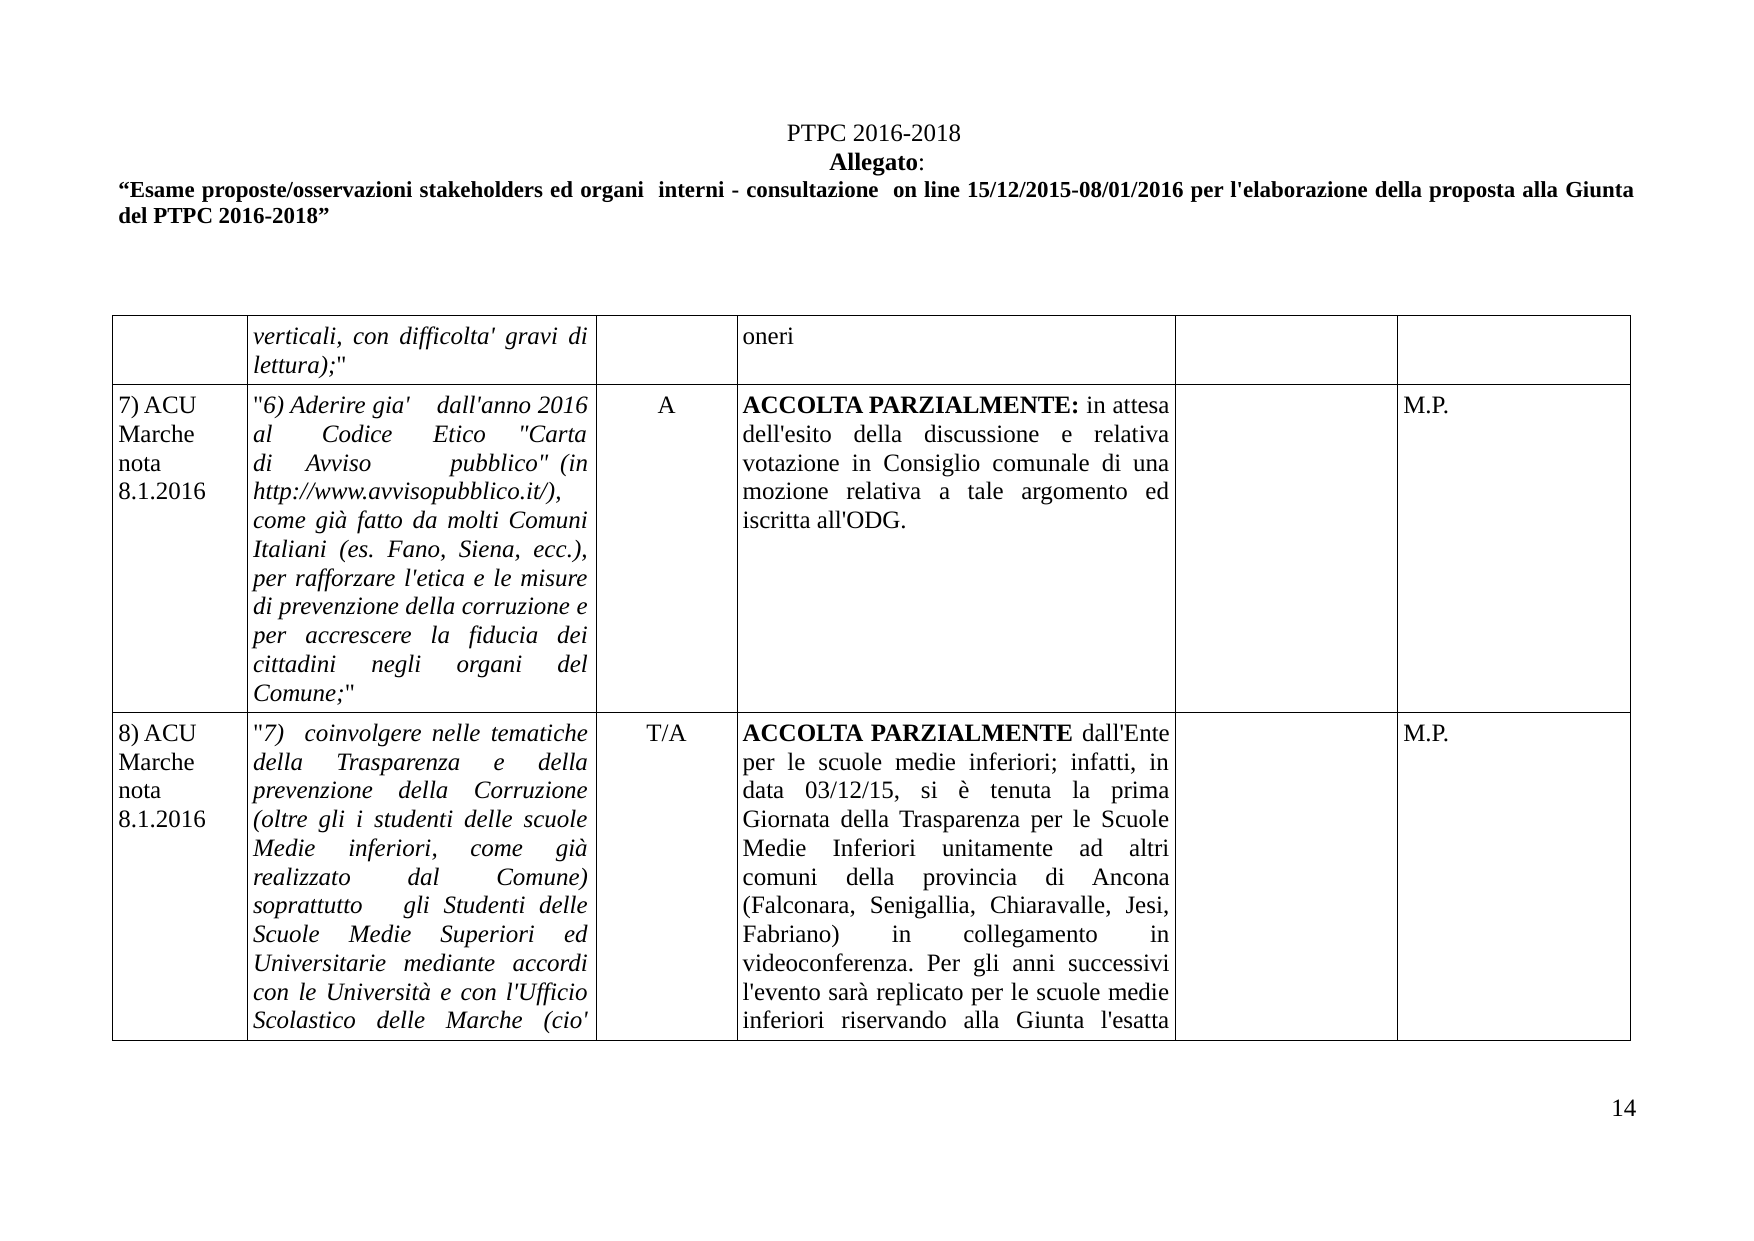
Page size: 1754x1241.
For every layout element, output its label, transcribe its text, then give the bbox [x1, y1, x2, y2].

table_cell M.P. [1398, 385, 1630, 712]
table_cell M.P. [1398, 713, 1630, 1040]
table_cell 8) ACU Marche nota 8.1.2016 [113, 713, 247, 1040]
table_cell verticali, con difficolta' gravi di lettura);" [248, 316, 596, 384]
table_cell "6) Aderire gia' dall'anno 2016 al Codice Etico "Carta di Avviso pubblico" (in http://www.avvisopubblico.it/), come già fatto da molti Comuni Italiani (es. Fano, Siena, ecc.), per rafforzare l'etica e le misure di prevenzione della corruzione e per accrescere la fiducia dei cittadini negli organi del Comune;" [248, 385, 596, 712]
table_cell [1398, 316, 1630, 384]
table_cell [1176, 713, 1397, 1040]
table_cell oneri [738, 316, 1175, 384]
table_cell [1176, 316, 1397, 384]
table_cell [113, 316, 247, 384]
table_cell 7) ACU Marche nota 8.1.2016 [113, 385, 247, 712]
table_cell [597, 316, 737, 384]
table_cell "7) coinvolgere nelle tematiche della Trasparenza e della prevenzione della Corruzione (oltre gli i studenti delle scuole Medie inferiori, come già realizzato dal Comune) soprattutto gli Studenti delle Scuole Medie Superiori ed Universitarie mediante accordi con le Università e con l'Ufficio Scolastico delle Marche (cio' [248, 713, 596, 1040]
table_cell A [597, 385, 737, 712]
table_cell T/A [597, 713, 737, 1040]
table_cell ACCOLTA PARZIALMENTE: in attesa dell'esito della discussione e relativa votazione in Consiglio comunale di una mozione relativa a tale argomento ed iscritta all'ODG. [738, 385, 1175, 712]
table_cell [1176, 385, 1397, 712]
table_cell ACCOLTA PARZIALMENTE dall'Ente per le scuole medie inferiori; infatti, in data 03/12/15, si è tenuta la prima Giornata della Trasparenza per le Scuole Medie Inferiori unitamente ad altri comuni della provincia di Ancona (Falconara, Senigallia, Chiaravalle, Jesi, Fabriano) in collegamento in videoconferenza. Per gli anni successivi l'evento sarà replicato per le scuole medie inferiori riservando alla Giunta l'esatta [738, 713, 1175, 1040]
